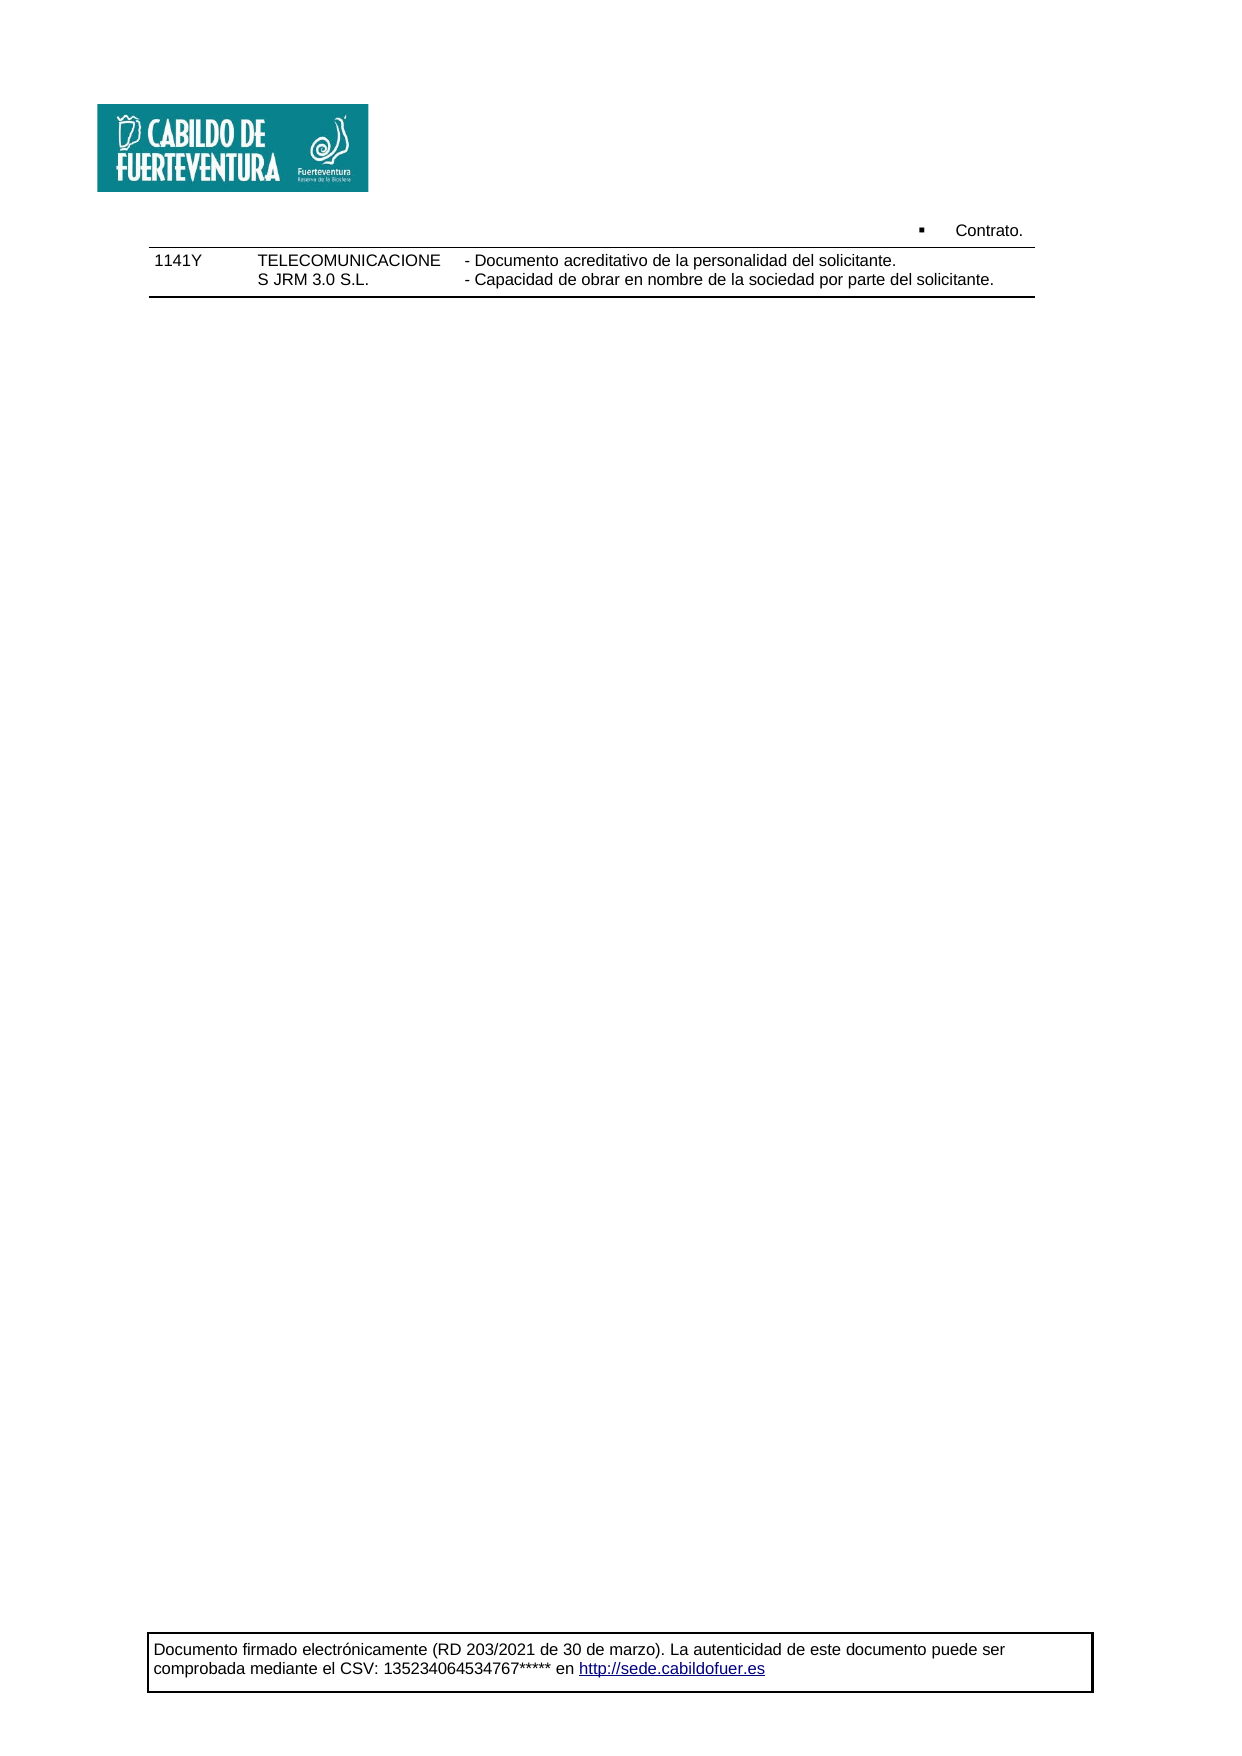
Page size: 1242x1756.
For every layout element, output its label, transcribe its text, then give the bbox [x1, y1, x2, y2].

table_cell [149, 271, 230, 296]
table_header - Documento acreditativo de la personalidad del solicitante. [454, 248, 1034, 271]
table_header TELECOMUNICACIONE [230, 248, 453, 271]
list Contrato. [918, 221, 1106, 240]
table_header 1141Y [149, 248, 230, 271]
table_cell - Capacidad de obrar en nombre de la sociedad por parte del solicitante. [454, 271, 1034, 296]
table_cell S JRM 3.0 S.L. [230, 271, 453, 296]
